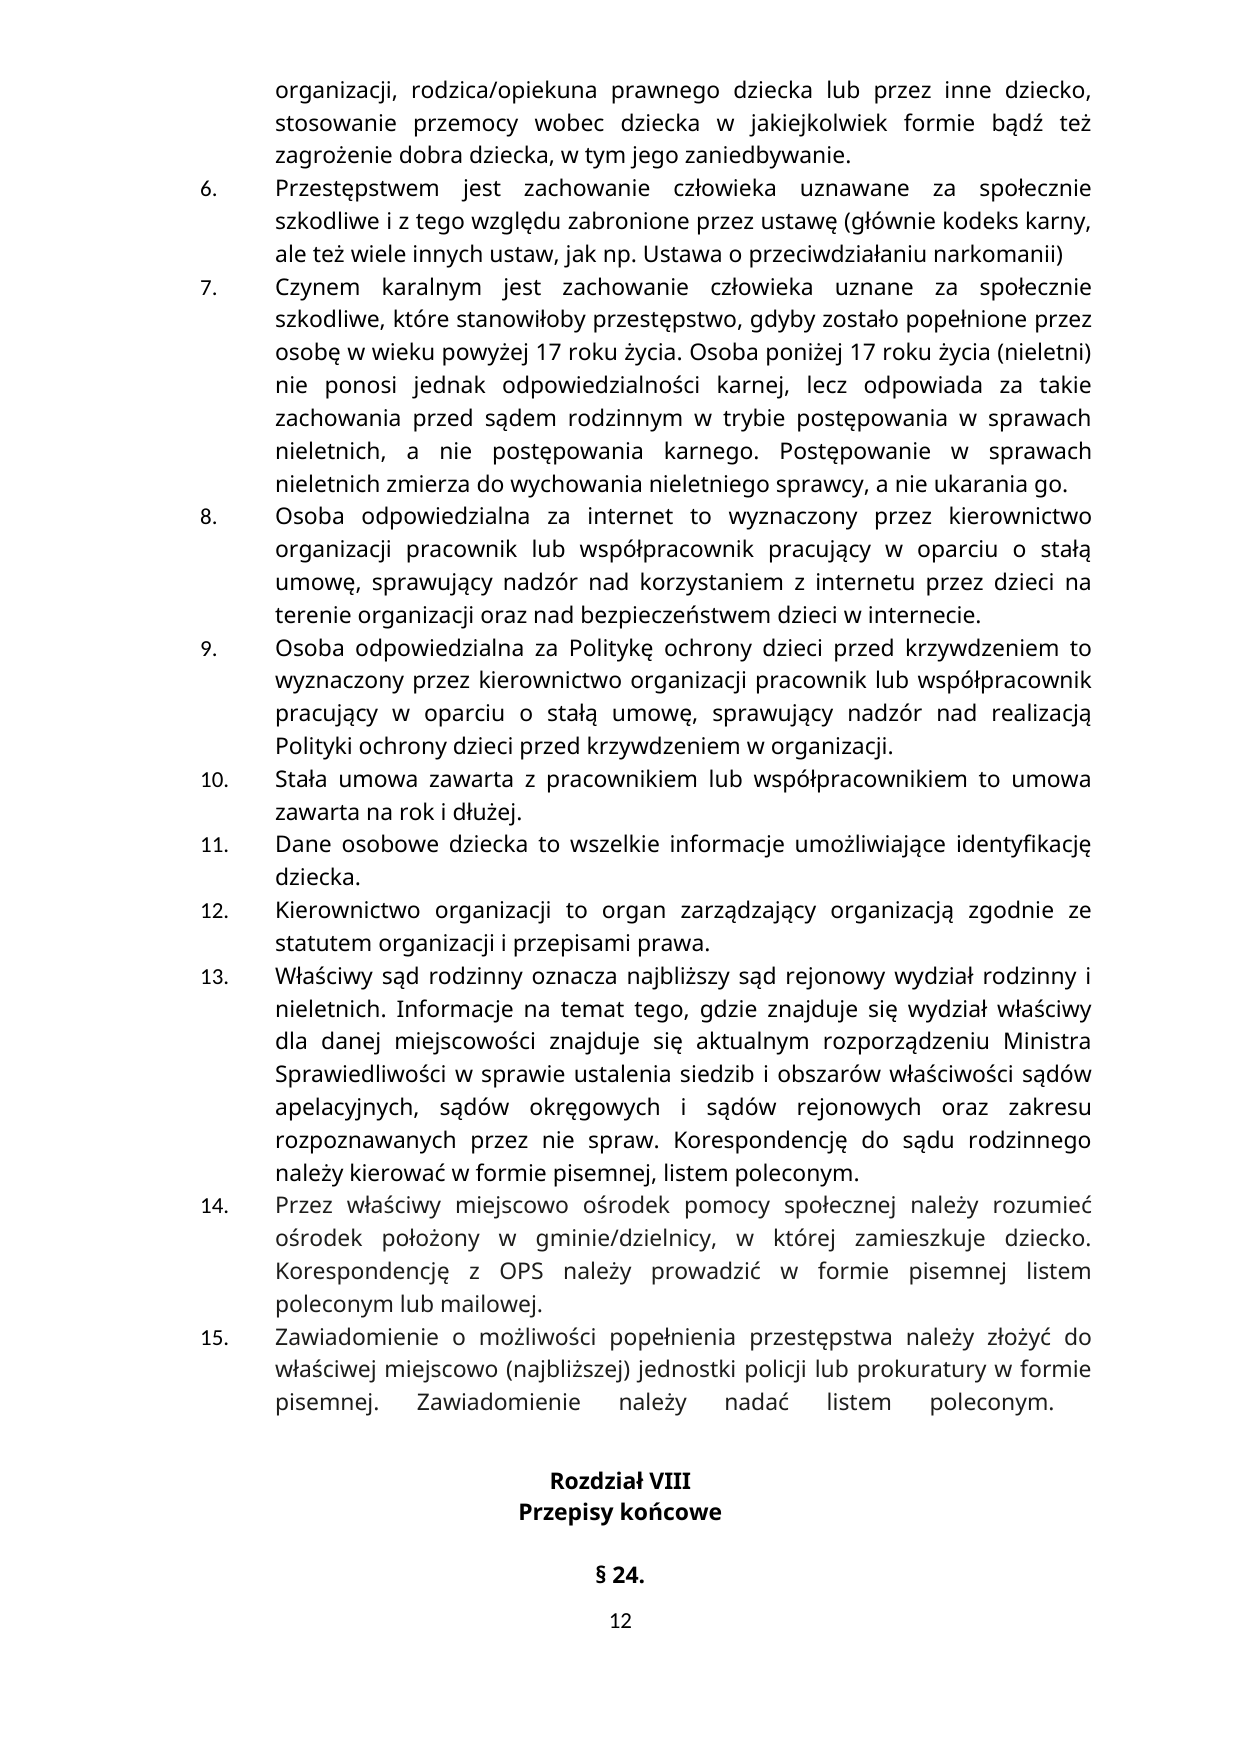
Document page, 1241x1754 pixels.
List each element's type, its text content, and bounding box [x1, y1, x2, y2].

list Właściwy sąd rodzinny oznacza najbliższy sąd rejonowy wydział rodzinny i nieletnich. Informacje na temat tego, gdzie znajduje się wydział właściwy dla danej miejscowości znajduje się aktualnym rozporządzeniu Ministra Sprawiedliwości w sprawie ustalenia siedzib i obszarów właściwości sądów apelacyjnych, sądów okręgowych i sądów rejonowych oraz zakresu rozpoznawanych przez nie spraw. Korespondencję do sądu rodzinnego należy kierować w formie pisemnej, listem poleconym. [200, 960, 1093, 1188]
list organizacji, rodzica/opiekuna prawnego dziecka lub przez inne dziecko, stosowanie przemocy wobec dziecka w jakiejkolwiek formie bądź też zagrożenie dobra dziecka, w tym jego zaniedbywanie. [200, 74, 1093, 171]
text Rozdział VIII [148, 1465, 1093, 1496]
list Osoba odpowiedzialna za internet to wyznaczony przez kierownictwo organizacji pracownik lub współpracownik pracujący w oparciu o stałą umowę, sprawujący nadzór nad korzystaniem z internetu przez dzieci na terenie organizacji oraz nad bezpieczeństwem dzieci w internecie. [200, 500, 1093, 630]
list Czynem karalnym jest zachowanie człowieka uznane za społecznie szkodliwe, które stanowiłoby przestępstwo, gdyby zostało popełnione przez osobę w wieku powyżej 17 roku życia. Osoba poniżej 17 roku życia (nieletni) nie ponosi jednak odpowiedzialności karnej, lecz odpowiada za takie zachowania przed sądem rodzinnym w trybie postępowania w sprawach nieletnich, a nie postępowania karnego. Postępowanie w sprawach nieletnich zmierza do wychowania nieletniego sprawcy, a nie ukarania go. [200, 271, 1093, 499]
list Stała umowa zawarta z pracownikiem lub współpracownikiem to umowa zawarta na rok i dłużej. [200, 763, 1093, 827]
list Osoba odpowiedzialna za Politykę ochrony dzieci przed krzywdzeniem to wyznaczony przez kierownictwo organizacji pracownik lub współpracownik pracujący w oparciu o stałą umowę, sprawujący nadzór nad realizacją Polityki ochrony dzieci przed krzywdzeniem w organizacji. [200, 632, 1093, 761]
text Przepisy końcowe [148, 1496, 1093, 1527]
list Przestępstwem jest zachowanie człowieka uznawane za społecznie szkodliwe i z tego względu zabronione przez ustawę (głównie kodeks karny, ale też wiele innych ustaw, jak np. Ustawa o przeciwdziałaniu narkomanii) [200, 172, 1093, 269]
text § 24. [148, 1559, 1093, 1590]
list Przez właściwy miejscowo ośrodek pomocy społecznej należy rozumieć ośrodek położony w gminie/dzielnicy, w której zamieszkuje dziecko. Korespondencję z OPS należy prowadzić w formie pisemnej listem poleconym lub mailowej. [200, 1189, 1093, 1319]
list Kierownictwo organizacji to organ zarządzający organizacją zgodnie ze statutem organizacji i przepisami prawa. [200, 894, 1093, 958]
list Dane osobowe dziecka to wszelkie informacje umożliwiające identyfikację dziecka. [200, 828, 1093, 892]
list Zawiadomienie o możliwości popełnienia przestępstwa należy złożyć do właściwej miejscowo (najbliższej) jednostki policji lub prokuratury w formie pisemnej. Zawiadomienie należy nadać listem poleconym. [200, 1321, 1093, 1447]
